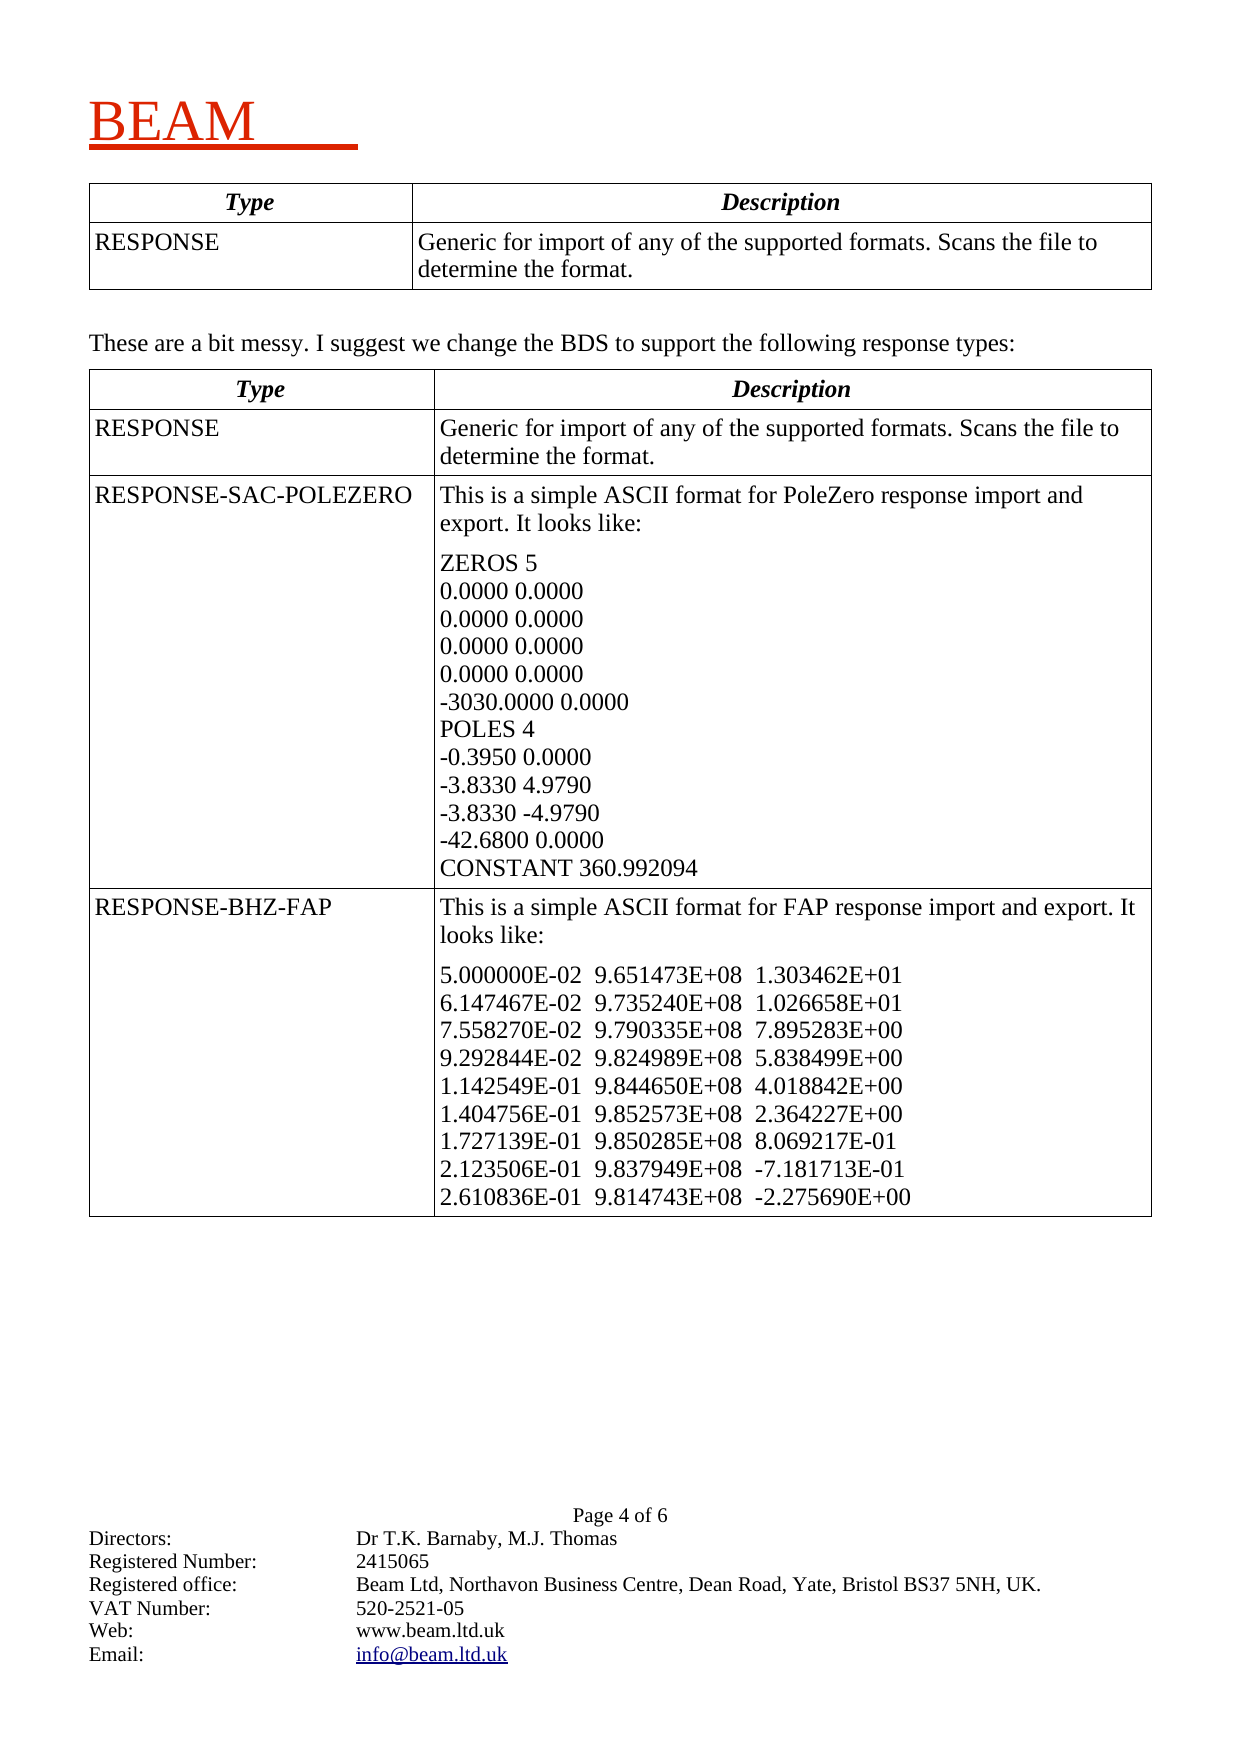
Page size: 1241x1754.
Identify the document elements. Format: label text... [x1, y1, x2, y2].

table_cell RESPONSE [90, 223, 412, 289]
text These are a bit messy. I suggest we change the BDS to support the following response types: [88, 329, 1152, 357]
table_cell This is a simple ASCII format for PoleZero response import and export. It looks like: ZEROS 5 0.0000 0.0000 0.0000 0.0000 0.0000 0.0000 0.0000 0.0000 -3030.0000 0.0000 POLES 4 -0.3950 0.0000 -3.8330 4.9790 -3.8330 -4.9790 -42.6800 0.0000 CONSTANT 360.992094 [435, 476, 1151, 888]
table_header Description [413, 184, 1151, 222]
table_cell This is a simple ASCII format for FAP response import and export. It looks like: 5.000000E-02 9.651473E+08 1.303462E+01 6.147467E-02 9.735240E+08 1.026658E+01 7.558270E-02 9.790335E+08 7.895283E+00 9.292844E-02 9.824989E+08 5.838499E+00 1.142549E-01 9.844650E+08 4.018842E+00 1.404756E-01 9.852573E+08 2.364227E+00 1.727139E-01 9.850285E+08 8.069217E-01 2.123506E-01 9.837949E+08 -7.181713E-01 2.610836E-01 9.814743E+08 -2.275690E+00 [435, 889, 1151, 1216]
table_cell RESPONSE-BHZ-FAP [90, 889, 434, 1216]
table_cell Generic for import of any of the supported formats. Scans the file to determine the format. [435, 410, 1151, 475]
table_header Type [90, 370, 434, 409]
table_header Description [435, 370, 1151, 409]
table_header Type [90, 184, 412, 222]
table_cell RESPONSE [90, 410, 434, 475]
table_cell Generic for import of any of the supported formats. Scans the file to determine the format. [413, 223, 1151, 289]
table_cell RESPONSE-SAC-POLEZERO [90, 476, 434, 888]
